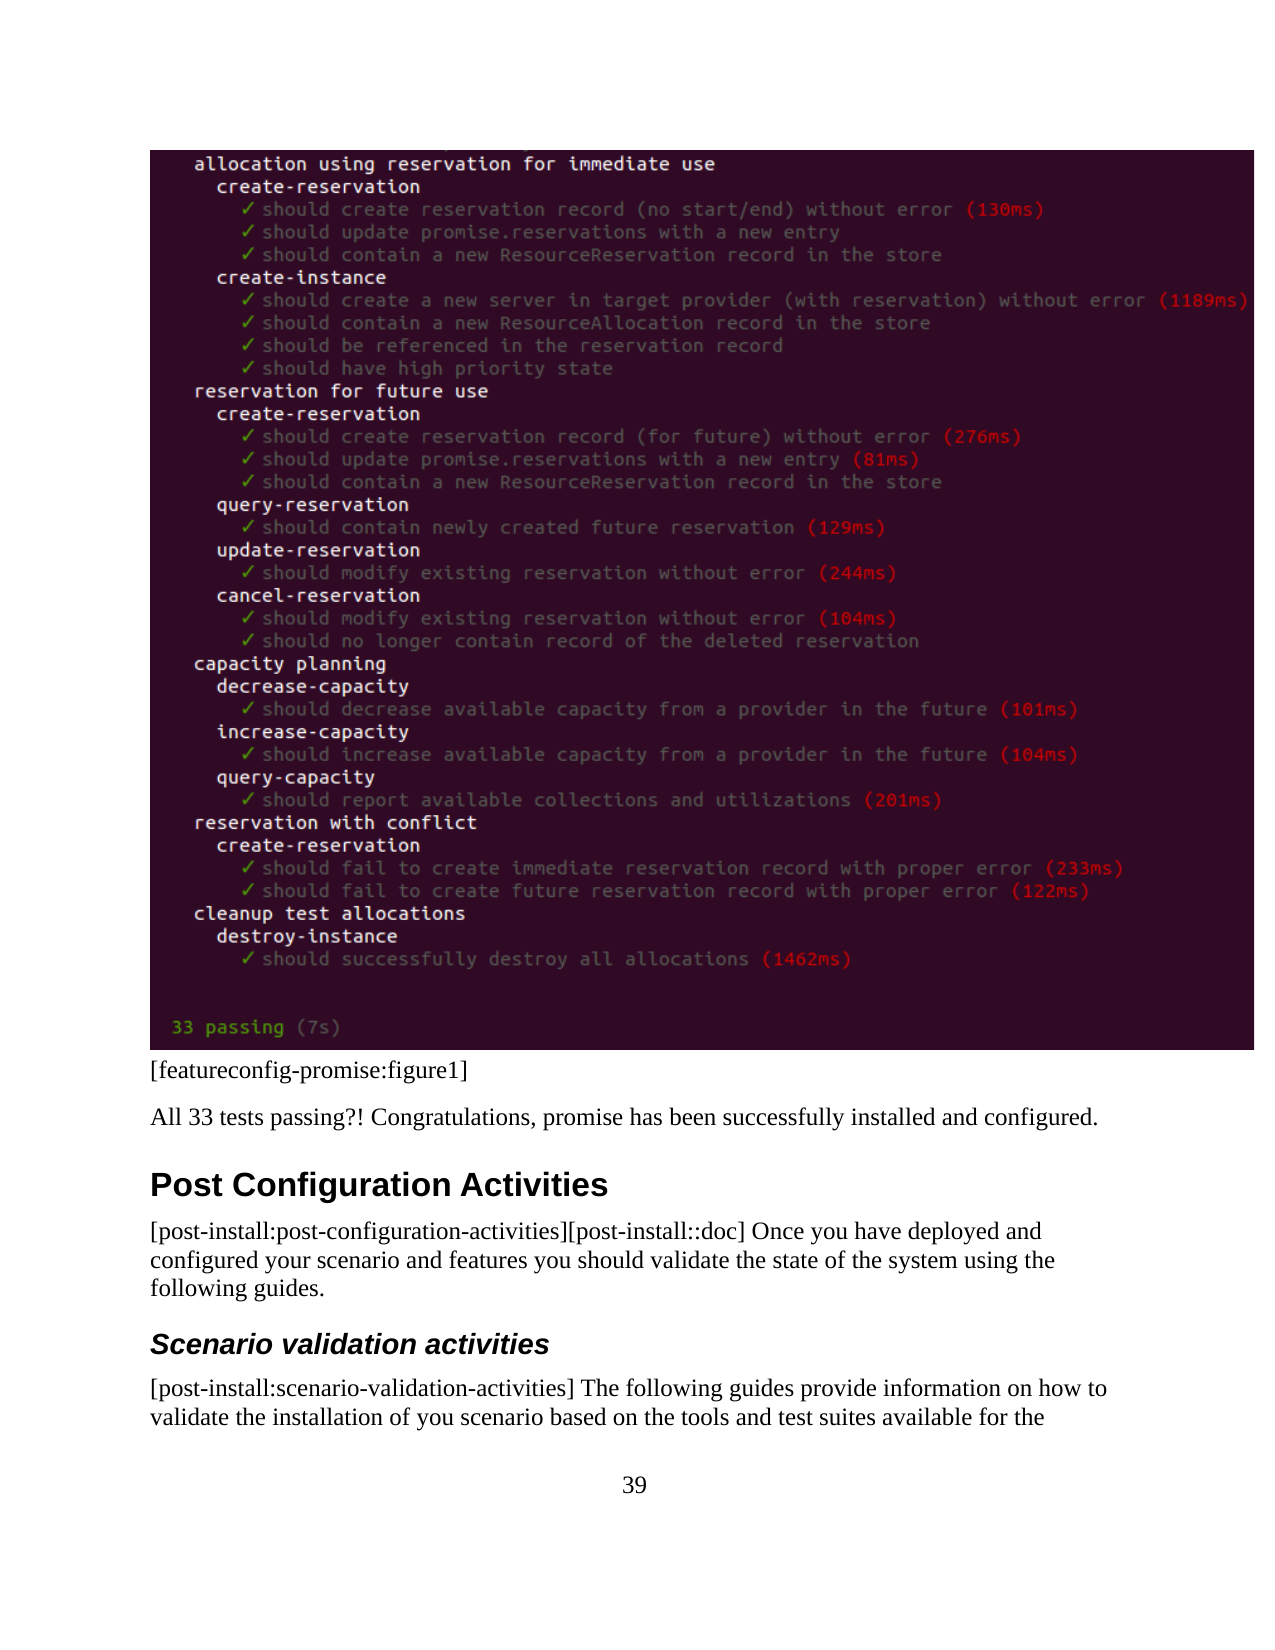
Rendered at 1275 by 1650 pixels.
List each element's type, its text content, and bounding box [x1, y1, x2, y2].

text All 33 tests passing?! Congratulations, promise has been successfully installed and configured. [150, 1102, 1125, 1131]
subtitle Scenario validation activities [150, 1327, 1125, 1361]
text [featureconfig-promise:figure1] [150, 1050, 1125, 1084]
text [post-install:post-configuration-activities][post-install::doc] Once you have deployed and configured your scenario and features you should validate the state of the system using the following guides. [150, 1216, 1125, 1302]
subtitle Post Configuration Activities [150, 1165, 1125, 1203]
text [post-install:scenario-validation-activities] The following guides provide information on how to validate the installation of you scenario based on the tools and test suites available for the [150, 1373, 1125, 1431]
picture [150, 150, 1255, 1050]
